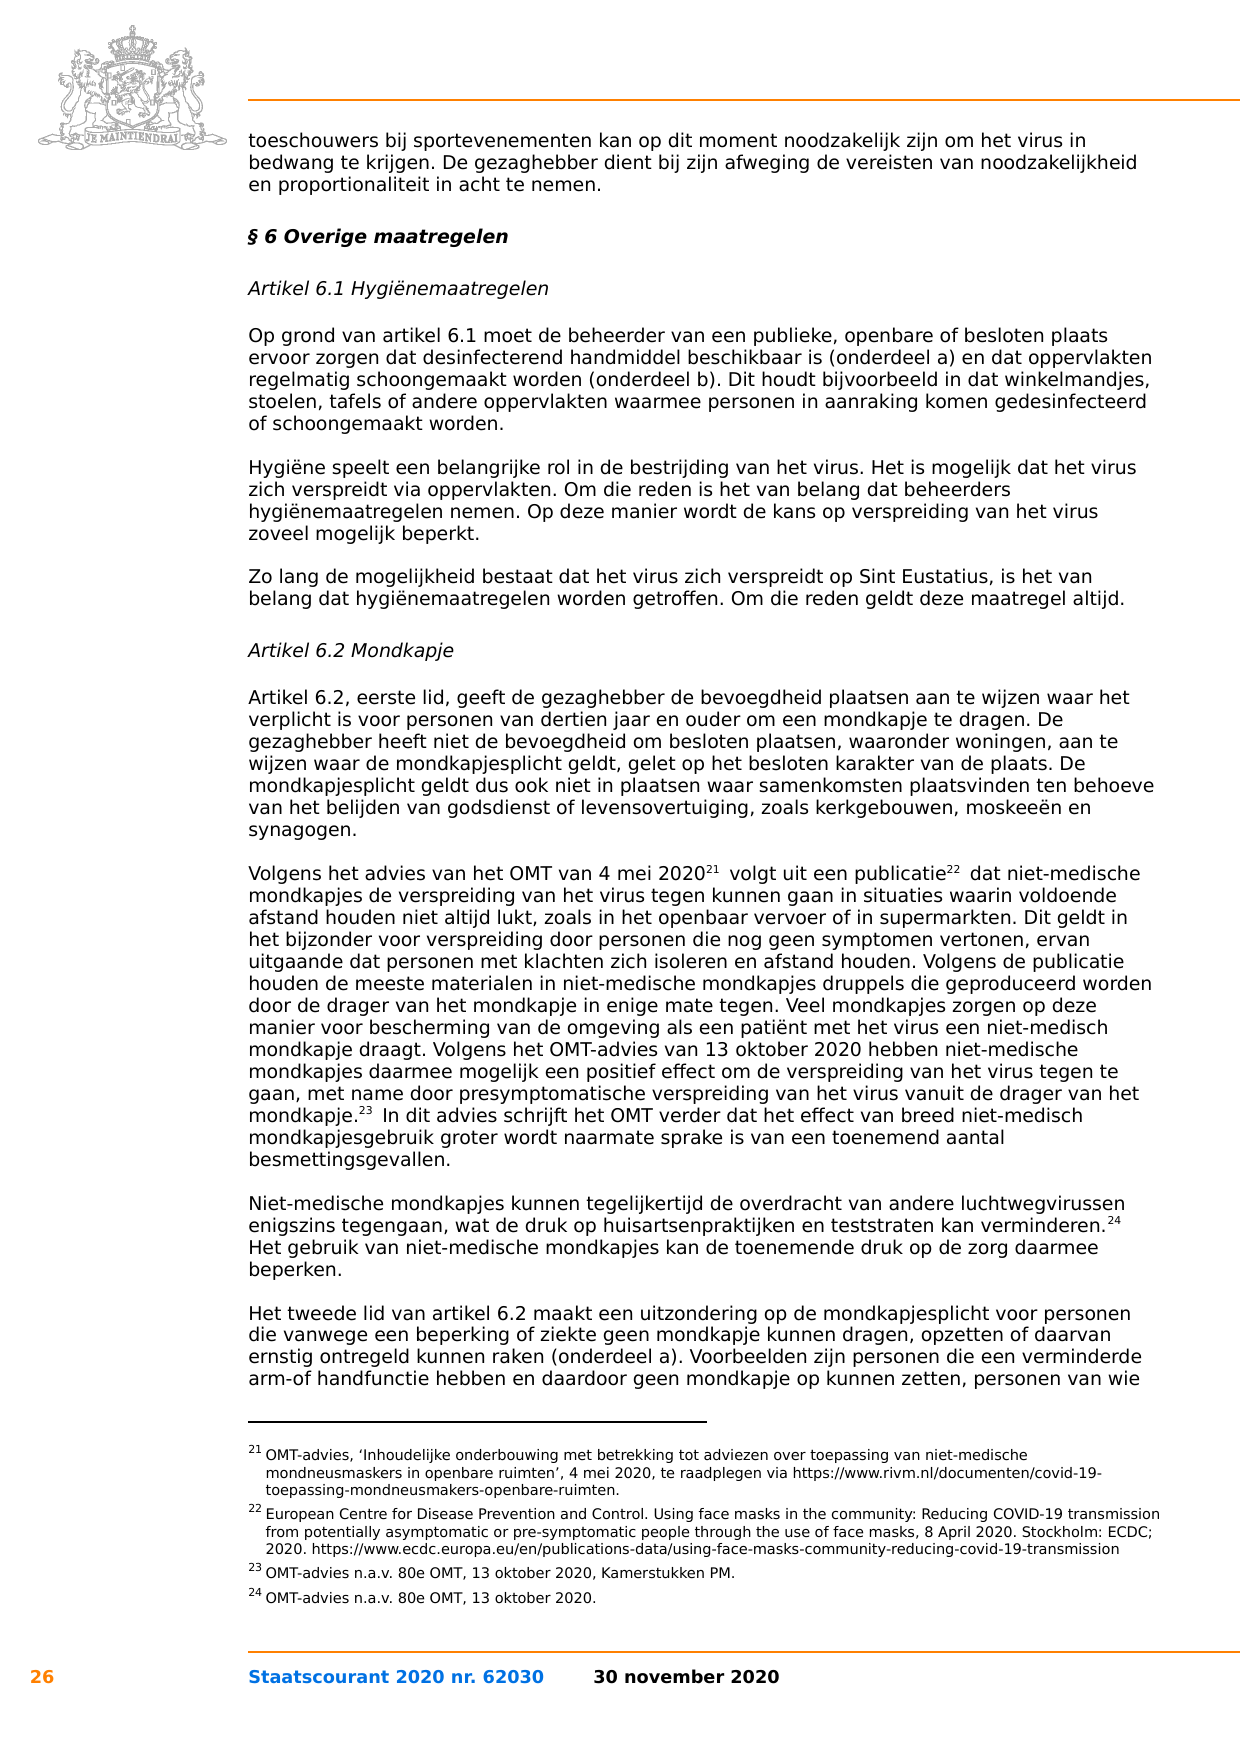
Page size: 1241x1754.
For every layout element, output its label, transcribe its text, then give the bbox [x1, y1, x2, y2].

text Het tweede lid van artikel 6.2 maakt een uitzondering op de mondkapjesplicht voor personen die vanwege een beperking of ziekte geen mondkapje kunnen dragen, opzetten of daarvan ernstig ontregeld kunnen raken (onderdeel a). Voorbeelden zijn personen die een verminderde arm-of handfunctie hebben en daardoor geen mondkapje op kunnen zetten, personen van wie [248, 1302, 1163, 1390]
text Volgens het advies van het OMT van 4 mei 2020 volgt uit een publicatie dat niet-medische mondkapjes de verspreiding van het virus tegen kunnen gaan in situaties waarin voldoende afstand houden niet altijd lukt, zoals in het openbaar vervoer of in supermarkten. Dit geldt in het bijzonder voor verspreiding door personen die nog geen symptomen vertonen, ervan uitgaande dat personen met klachten zich isoleren en afstand houden. Volgens de publicatie houden de meeste materialen in niet-medische mondkapjes druppels die geproduceerd worden door de drager van het mondkapje in enige mate tegen. Veel mondkapjes zorgen op deze manier voor bescherming van de omgeving als een patiënt met het virus een niet-medisch mondkapje draagt. Volgens het OMT-advies van 13 oktober 2020 hebben niet-medische mondkapjes daarmee mogelijk een positief effect om de verspreiding van het virus tegen te gaan, met name door presymptomatische verspreiding van het virus vanuit de drager van het mondkapje. In dit advies schrijft het OMT verder dat het effect van breed niet-medisch mondkapjesgebruik groter wordt naarmate sprake is van een toenemend aantal besmettingsgevallen. [248, 863, 1163, 1171]
text Op grond van artikel 6.1 moet de beheerder van een publieke, openbare of besloten plaats ervoor zorgen dat desinfecterend handmiddel beschikbaar is (onderdeel a) en dat oppervlakten regelmatig schoongemaakt worden (onderdeel b). Dit houdt bijvoorbeeld in dat winkelmandjes, stoelen, tafels of andere oppervlakten waarmee personen in aanraking komen gedesinfecteerd of schoongemaakt worden. [248, 325, 1163, 435]
picture [38, 25, 227, 150]
text Artikel 6.2, eerste lid, geeft de gezaghebber de bevoegdheid plaatsen aan te wijzen waar het verplicht is voor personen van dertien jaar en ouder om een mondkapje te dragen. De gezaghebber heeft niet de bevoegdheid om besloten plaatsen, waaronder woningen, aan te wijzen waar de mondkapjesplicht geldt, gelet op het besloten karakter van de plaats. De mondkapjesplicht geldt dus ook niet in plaatsen waar samenkomsten plaatsvinden ten behoeve van het belijden van godsdienst of levensovertuiging, zoals kerkgebouwen, moskeeën en synagogen. [248, 687, 1163, 841]
text Niet-medische mondkapjes kunnen tegelijkertijd de overdracht van andere luchtwegvirussen enigszins tegengaan, wat de druk op huisartsenpraktijken en teststraten kan verminderen. Het gebruik van niet-medische mondkapjes kan de toenemende druk op de zorg daarmee beperken. [248, 1193, 1163, 1281]
subtitle Artikel 6.2 Mondkapje [248, 640, 1163, 662]
text toeschouwers bij sportevenementen kan op dit moment noodzakelijk zijn om het virus in bedwang te krijgen. De gezaghebber dient bij zijn afweging de vereisten van noodzakelijkheid en proportionaliteit in acht te nemen. [248, 130, 1163, 196]
text Zo lang de mogelijkheid bestaat dat het virus zich verspreidt op Sint Eustatius, is het van belang dat hygiënemaatregelen worden getroffen. Om die reden geldt deze maatregel altijd. [248, 566, 1163, 610]
text OMT-advies n.a.v. 80e OMT, 13 oktober 2020. [248, 1586, 1163, 1608]
subtitle Artikel 6.1 Hygiënemaatregelen [248, 278, 1163, 300]
text OMT-advies, ‘Inhoudelijke onderbouwing met betrekking tot adviezen over toepassing van niet-medische mondneusmaskers in openbare ruimten’, 4 mei 2020, te raadplegen via https://www.rivm.nl/documenten/covid-19-toepassing-mondneusmakers-openbare-ruimten. [248, 1443, 1163, 1499]
subtitle § 6 Overige maatregelen [248, 226, 1163, 248]
text European Centre for Disease Prevention and Control. Using face masks in the community: Reducing COVID-19 transmission from potentially asymptomatic or pre-symptomatic people through the use of face masks, 8 April 2020. Stockholm: ECDC; 2020. https://www.ecdc.europa.eu/en/publications-data/using-face-masks-community-reducing-covid-19-transmission [248, 1502, 1163, 1558]
text OMT-advies n.a.v. 80e OMT, 13 oktober 2020, Kamerstukken PM. [248, 1561, 1163, 1583]
text Hygiëne speelt een belangrijke rol in de bestrijding van het virus. Het is mogelijk dat het virus zich verspreidt via oppervlakten. Om die reden is het van belang dat beheerders hygiënemaatregelen nemen. Op deze manier wordt de kans op verspreiding van het virus zoveel mogelijk beperkt. [248, 457, 1163, 544]
